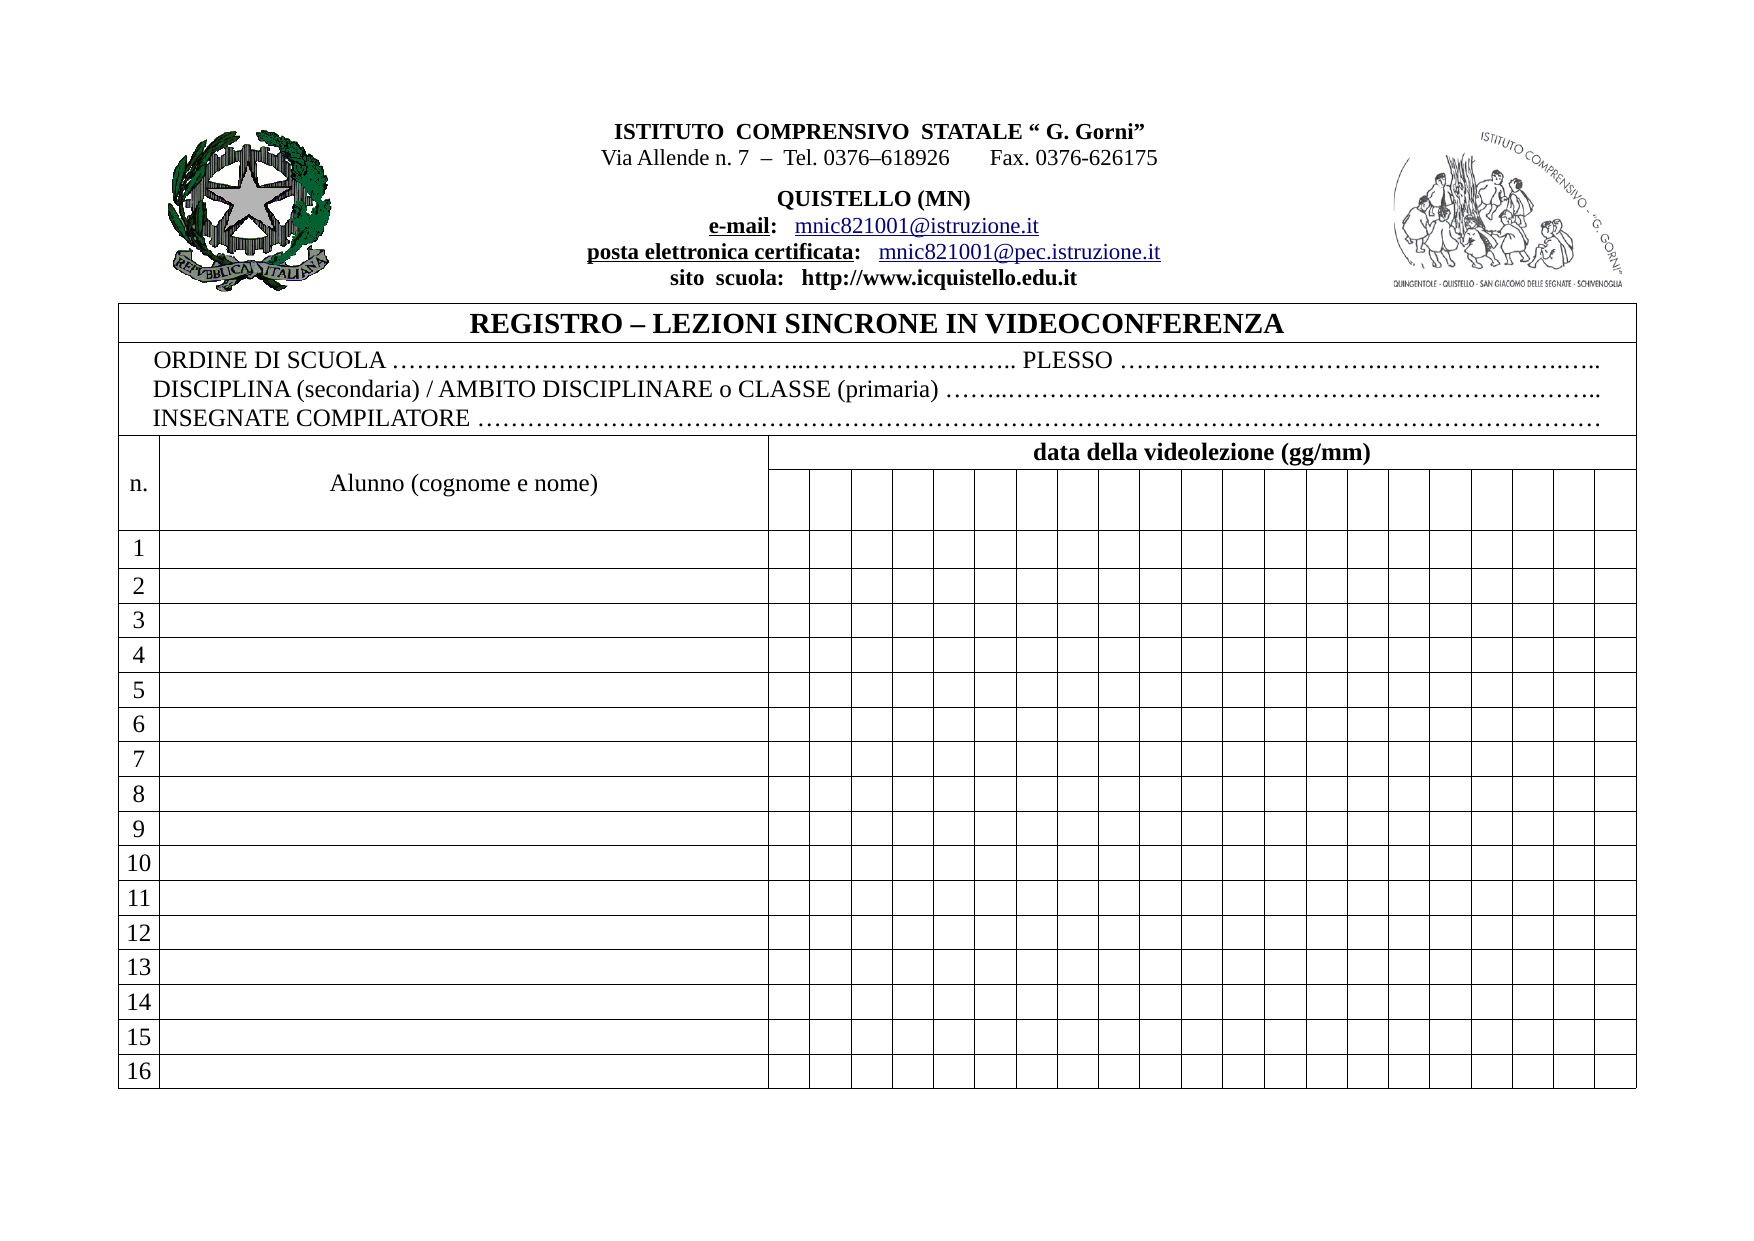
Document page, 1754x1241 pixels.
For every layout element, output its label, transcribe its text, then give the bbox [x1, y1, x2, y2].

table_cell [975, 604, 1016, 637]
table_cell [1472, 846, 1512, 880]
table_cell [1513, 638, 1553, 672]
table_cell [810, 985, 851, 1019]
table_cell [1182, 881, 1222, 915]
table_cell [1099, 604, 1139, 637]
table_cell [1099, 531, 1139, 568]
table_cell [1265, 916, 1306, 949]
table_cell [893, 470, 933, 530]
table_cell [1058, 569, 1098, 602]
table_cell [1513, 1055, 1553, 1088]
table_cell [1513, 531, 1553, 568]
table_cell 4 [119, 638, 159, 672]
table_cell [1595, 1020, 1636, 1053]
table_cell [852, 1055, 892, 1088]
table_cell [1223, 1020, 1264, 1053]
picture [1393, 130, 1623, 287]
table_cell [975, 1055, 1016, 1088]
table_cell [893, 916, 933, 949]
table_cell [1307, 846, 1347, 880]
table_cell [1513, 604, 1553, 637]
table_cell [1017, 985, 1057, 1019]
table_cell [1595, 470, 1636, 530]
table_cell [769, 777, 809, 811]
table_cell [893, 881, 933, 915]
table_cell [1265, 638, 1306, 672]
table_cell [1513, 777, 1553, 811]
table_cell [1017, 881, 1057, 915]
table_cell [1017, 846, 1057, 880]
table_cell [1223, 708, 1264, 741]
table_cell [1430, 638, 1471, 672]
table_cell [810, 1020, 851, 1053]
table_cell [1223, 846, 1264, 880]
table_cell [1017, 742, 1057, 776]
table_cell [934, 569, 974, 602]
table_cell [1513, 812, 1553, 845]
table_cell [810, 881, 851, 915]
table_cell 9 [119, 812, 159, 845]
table_cell [1058, 638, 1098, 672]
table_cell [1430, 846, 1471, 880]
table_cell [769, 1055, 809, 1088]
table_cell [852, 985, 892, 1019]
table_cell [934, 673, 974, 707]
table_cell 6 [119, 708, 159, 741]
table_cell [975, 708, 1016, 741]
table_cell [934, 638, 974, 672]
table_cell [1348, 604, 1388, 637]
table_cell [769, 950, 809, 984]
table_cell [1140, 470, 1181, 530]
table_cell 5 [119, 673, 159, 707]
table_cell [1389, 812, 1429, 845]
table_cell [1140, 881, 1181, 915]
table_cell [1472, 708, 1512, 741]
table_cell [1554, 881, 1594, 915]
table_cell [893, 638, 933, 672]
table_cell [769, 985, 809, 1019]
table_cell [1389, 638, 1429, 672]
table_cell [1099, 1055, 1139, 1088]
table_cell [1554, 638, 1594, 672]
table_cell [1099, 881, 1139, 915]
table_cell 7 [119, 742, 159, 776]
table_cell [1265, 950, 1306, 984]
table_cell [1140, 950, 1181, 984]
table_cell [769, 846, 809, 880]
table_cell [1430, 708, 1471, 741]
table_cell [1307, 708, 1347, 741]
table_cell [975, 742, 1016, 776]
table_cell [1140, 673, 1181, 707]
table_cell [1348, 470, 1388, 530]
table_cell [1223, 569, 1264, 602]
table_cell 1 [119, 531, 159, 568]
table_cell [1472, 531, 1512, 568]
table_cell [810, 846, 851, 880]
table_cell [769, 531, 809, 568]
table_cell [1058, 708, 1098, 741]
table_header REGISTRO – LEZIONI SINCRONE IN VIDEOCONFERENZA [119, 304, 1636, 342]
table_cell [1513, 985, 1553, 1019]
table_cell [810, 638, 851, 672]
table_cell [1017, 812, 1057, 845]
table_cell [1140, 777, 1181, 811]
table_cell [852, 470, 892, 530]
table_cell 2 [119, 569, 159, 602]
table_cell 14 [119, 985, 159, 1019]
table_cell [1058, 985, 1098, 1019]
table_cell 8 [119, 777, 159, 811]
table_cell [1140, 742, 1181, 776]
table_cell [1223, 742, 1264, 776]
table_cell [1430, 985, 1471, 1019]
table_cell [1472, 916, 1512, 949]
table_cell [810, 531, 851, 568]
table_cell 10 [119, 846, 159, 880]
table_cell [1595, 1055, 1636, 1088]
table_cell [1265, 604, 1306, 637]
table_cell [769, 604, 809, 637]
table_cell [1513, 708, 1553, 741]
table_cell [1140, 812, 1181, 845]
table_cell [1058, 846, 1098, 880]
table_cell [1595, 531, 1636, 568]
table_cell [893, 1055, 933, 1088]
table_cell [1554, 742, 1594, 776]
table_cell [1265, 777, 1306, 811]
table_cell [160, 950, 768, 984]
table_cell [1430, 812, 1471, 845]
table_cell [1307, 881, 1347, 915]
table_cell [810, 604, 851, 637]
table_cell [975, 569, 1016, 602]
table_cell [893, 846, 933, 880]
table_cell [160, 985, 768, 1019]
table_cell [810, 708, 851, 741]
table_cell [1099, 673, 1139, 707]
table_cell [1307, 673, 1347, 707]
table_cell [934, 708, 974, 741]
table_cell [1513, 881, 1553, 915]
table_cell [1223, 916, 1264, 949]
table_cell [1058, 1055, 1098, 1088]
table_cell [975, 638, 1016, 672]
table_cell [1265, 569, 1306, 602]
table_cell [1223, 673, 1264, 707]
table_cell [1017, 950, 1057, 984]
table_cell [975, 846, 1016, 880]
table_cell [160, 531, 768, 568]
table_cell [934, 916, 974, 949]
table_cell [1140, 1020, 1181, 1053]
table_cell [1430, 881, 1471, 915]
table_cell [934, 470, 974, 530]
table_cell [1182, 604, 1222, 637]
table_cell [1348, 708, 1388, 741]
table_cell [1348, 950, 1388, 984]
table_cell [769, 812, 809, 845]
table_cell [1348, 531, 1388, 568]
table_cell [1595, 777, 1636, 811]
table_cell [852, 777, 892, 811]
table_cell [1058, 742, 1098, 776]
table_cell [1595, 812, 1636, 845]
table_cell ORDINE DI SCUOLA …………………………………………..…………………….. PLESSO …………….…………….………………….….. DISCIPLINA (secondaria) / AMBITO DISCIPLINARE o CLASSE (primaria) ……..……………….…………………………………………….. INSEGNATE COMPILATORE ……………………………………………………………………………………………………………………… [119, 343, 1636, 434]
table_cell [975, 531, 1016, 568]
table_cell [1265, 470, 1306, 530]
table_cell [1472, 742, 1512, 776]
table_cell [1182, 812, 1222, 845]
table_header [118, 118, 372, 291]
table_cell [1348, 569, 1388, 602]
table_cell [1348, 1055, 1388, 1088]
table_cell [893, 1020, 933, 1053]
table_cell [1099, 742, 1139, 776]
table_cell data della videolezione (gg/mm) [769, 436, 1636, 469]
table_cell [1389, 673, 1429, 707]
table_cell [1595, 673, 1636, 707]
table_cell [1595, 950, 1636, 984]
table_cell [1472, 673, 1512, 707]
table_cell [975, 916, 1016, 949]
table_cell [1389, 1055, 1429, 1088]
table_cell [1265, 881, 1306, 915]
table_cell [1513, 470, 1553, 530]
table_cell [810, 673, 851, 707]
table_cell [1513, 673, 1553, 707]
table_cell [1140, 985, 1181, 1019]
table_cell [1389, 950, 1429, 984]
table_cell [1348, 846, 1388, 880]
table_cell [1472, 1020, 1512, 1053]
table_cell [1430, 916, 1471, 949]
table_cell [769, 742, 809, 776]
table_cell 13 [119, 950, 159, 984]
table_cell [160, 777, 768, 811]
table_cell [1182, 673, 1222, 707]
table_cell [1017, 638, 1057, 672]
table_cell [934, 1055, 974, 1088]
table_cell [1472, 950, 1512, 984]
table_cell [1513, 916, 1553, 949]
picture [165, 130, 332, 292]
table_cell [1513, 950, 1553, 984]
table_cell [852, 846, 892, 880]
table_cell [1389, 604, 1429, 637]
table_cell [1017, 1020, 1057, 1053]
table_cell [1307, 531, 1347, 568]
table_cell [1513, 569, 1553, 602]
table_cell [1430, 1020, 1471, 1053]
table_cell [769, 569, 809, 602]
table_cell [810, 950, 851, 984]
table_cell 15 [119, 1020, 159, 1053]
table_cell [1554, 812, 1594, 845]
table_cell [934, 812, 974, 845]
table_cell [1017, 1055, 1057, 1088]
table_cell [1017, 569, 1057, 602]
table_cell [852, 1020, 892, 1053]
table_cell [1389, 470, 1429, 530]
table_cell [934, 1020, 974, 1053]
table_header [1376, 118, 1636, 291]
table_cell [975, 985, 1016, 1019]
table_cell [1099, 812, 1139, 845]
table_cell [1472, 881, 1512, 915]
table_cell [1595, 846, 1636, 880]
table_cell [810, 569, 851, 602]
table_cell [1307, 777, 1347, 811]
table_cell [1472, 569, 1512, 602]
table_cell [1595, 569, 1636, 602]
table_cell [934, 846, 974, 880]
table_cell [1017, 531, 1057, 568]
table_cell [160, 916, 768, 949]
table_cell [160, 812, 768, 845]
table_cell [1595, 708, 1636, 741]
table_cell [1430, 950, 1471, 984]
table_cell [1223, 1055, 1264, 1088]
table_cell [1058, 470, 1098, 530]
table_cell [1058, 777, 1098, 811]
table_cell [1472, 470, 1512, 530]
table_cell [1389, 881, 1429, 915]
table_cell [1265, 708, 1306, 741]
table_cell [1348, 1020, 1388, 1053]
table_cell [1307, 812, 1347, 845]
table_cell [852, 812, 892, 845]
table_cell [769, 881, 809, 915]
table_cell [1472, 985, 1512, 1019]
table_cell [1472, 812, 1512, 845]
table_cell [1554, 846, 1594, 880]
table_cell [1182, 950, 1222, 984]
table_cell [893, 950, 933, 984]
table_cell [934, 531, 974, 568]
table_cell [1182, 470, 1222, 530]
table_cell [810, 470, 851, 530]
table_cell [934, 881, 974, 915]
table_cell [852, 531, 892, 568]
table_cell [852, 569, 892, 602]
table_cell [1348, 638, 1388, 672]
table_cell [160, 569, 768, 602]
table_cell [893, 985, 933, 1019]
table_cell [1554, 1055, 1594, 1088]
table_cell [893, 569, 933, 602]
table_cell [1389, 531, 1429, 568]
table_cell [1472, 777, 1512, 811]
table_cell [1058, 916, 1098, 949]
table_cell [769, 673, 809, 707]
table_cell [1265, 742, 1306, 776]
table_cell [1389, 985, 1429, 1019]
table_cell [1554, 569, 1594, 602]
table_cell [1389, 916, 1429, 949]
table_cell [1554, 673, 1594, 707]
table_cell [1265, 531, 1306, 568]
table_cell [1513, 846, 1553, 880]
table_cell [893, 777, 933, 811]
table_cell [934, 950, 974, 984]
table_cell [1265, 673, 1306, 707]
table_cell [1430, 569, 1471, 602]
table_cell [1182, 1020, 1222, 1053]
table_cell 12 [119, 916, 159, 949]
table_cell [1099, 708, 1139, 741]
table_cell [1099, 846, 1139, 880]
table_cell [1223, 812, 1264, 845]
table_cell [1307, 638, 1347, 672]
table_cell [934, 604, 974, 637]
table_cell [1099, 569, 1139, 602]
table_cell [1554, 985, 1594, 1019]
table_cell [160, 846, 768, 880]
table_cell [1058, 604, 1098, 637]
table_cell [1595, 638, 1636, 672]
table_cell [1554, 950, 1594, 984]
table_cell [1182, 1055, 1222, 1088]
table_cell [852, 742, 892, 776]
table_cell [1223, 638, 1264, 672]
table_cell [1554, 777, 1594, 811]
table_cell [852, 916, 892, 949]
table_cell [1058, 950, 1098, 984]
table_cell [1554, 708, 1594, 741]
table_cell [1099, 638, 1139, 672]
table_cell [1223, 604, 1264, 637]
table_cell [810, 812, 851, 845]
table_cell [1099, 777, 1139, 811]
table_cell [1595, 604, 1636, 637]
table_cell [1472, 638, 1512, 672]
table_cell [1430, 673, 1471, 707]
table_cell [1307, 1020, 1347, 1053]
table_cell [852, 881, 892, 915]
table_cell [1307, 470, 1347, 530]
table_cell [1099, 950, 1139, 984]
table_cell [1099, 1020, 1139, 1053]
table_cell 3 [119, 604, 159, 637]
table_cell [1348, 812, 1388, 845]
table_cell [1389, 742, 1429, 776]
table_cell [810, 777, 851, 811]
table_cell [1472, 604, 1512, 637]
table_cell [1140, 531, 1181, 568]
table_cell [1058, 812, 1098, 845]
table_cell [893, 531, 933, 568]
table_cell [1058, 881, 1098, 915]
table_cell [1223, 470, 1264, 530]
table_cell [1099, 916, 1139, 949]
table_cell [1017, 673, 1057, 707]
table_cell [160, 673, 768, 707]
table_cell [810, 742, 851, 776]
table_cell [1265, 985, 1306, 1019]
table_cell [1595, 742, 1636, 776]
table_cell [1223, 531, 1264, 568]
table_cell [1223, 950, 1264, 984]
table_cell [1017, 708, 1057, 741]
table_cell [769, 638, 809, 672]
table_cell [1513, 742, 1553, 776]
table_cell [1472, 1055, 1512, 1088]
table_cell [1182, 985, 1222, 1019]
table_cell [1348, 916, 1388, 949]
table_cell [975, 950, 1016, 984]
table_cell [975, 673, 1016, 707]
table_cell [934, 777, 974, 811]
table_cell [1307, 985, 1347, 1019]
table_cell [1140, 1055, 1181, 1088]
table_cell [1017, 604, 1057, 637]
table_cell n. [119, 436, 159, 530]
table_cell [1223, 985, 1264, 1019]
table_cell [1265, 1020, 1306, 1053]
table_cell [1554, 531, 1594, 568]
table_cell [1595, 881, 1636, 915]
table_cell [1265, 846, 1306, 880]
table_cell [1307, 916, 1347, 949]
table_cell [1307, 604, 1347, 637]
table_cell [1554, 1020, 1594, 1053]
table_cell [769, 470, 809, 530]
table_cell [1099, 985, 1139, 1019]
table_cell [1058, 673, 1098, 707]
table_cell [1058, 531, 1098, 568]
table_cell [852, 638, 892, 672]
table_cell [934, 742, 974, 776]
table_cell [893, 708, 933, 741]
table_cell [975, 812, 1016, 845]
table_cell [160, 1055, 768, 1088]
table_cell [1140, 846, 1181, 880]
table_cell [1430, 777, 1471, 811]
table_cell [160, 881, 768, 915]
table_cell [1595, 916, 1636, 949]
table_cell [975, 470, 1016, 530]
table_cell [769, 1020, 809, 1053]
table_cell [1389, 846, 1429, 880]
table_cell [1430, 742, 1471, 776]
table_cell Alunno (cognome e nome) [160, 436, 768, 530]
table_cell [160, 1020, 768, 1053]
table_cell [1595, 985, 1636, 1019]
table_cell [1182, 742, 1222, 776]
table_cell 11 [119, 881, 159, 915]
table_cell [1348, 777, 1388, 811]
table_cell [893, 604, 933, 637]
table_cell [1140, 604, 1181, 637]
table_cell [1307, 1055, 1347, 1088]
table_cell [1017, 916, 1057, 949]
table_cell [1389, 1020, 1429, 1053]
table_cell [1182, 916, 1222, 949]
table_cell [1348, 673, 1388, 707]
table_cell [975, 1020, 1016, 1053]
table_cell [1265, 1055, 1306, 1088]
table_cell [975, 881, 1016, 915]
table_cell [893, 812, 933, 845]
table_cell [1430, 470, 1471, 530]
table_cell [1389, 777, 1429, 811]
table_cell [893, 742, 933, 776]
table_cell [852, 673, 892, 707]
table_cell [1182, 708, 1222, 741]
table_cell [1182, 777, 1222, 811]
table_cell [1223, 777, 1264, 811]
table_cell [1223, 881, 1264, 915]
table_cell [852, 708, 892, 741]
table_cell [810, 916, 851, 949]
table_cell [1348, 881, 1388, 915]
table_cell [1554, 916, 1594, 949]
table_cell [852, 604, 892, 637]
table_cell [852, 950, 892, 984]
table_cell [1140, 569, 1181, 602]
table_cell [1430, 531, 1471, 568]
table_cell [1307, 950, 1347, 984]
table_cell [1182, 569, 1222, 602]
table_cell [1140, 708, 1181, 741]
table_cell [975, 777, 1016, 811]
table_cell [1389, 569, 1429, 602]
table_cell [1182, 846, 1222, 880]
table_cell [160, 708, 768, 741]
table_cell [1430, 1055, 1471, 1088]
table_cell [1182, 638, 1222, 672]
table_cell [769, 708, 809, 741]
table_cell [893, 673, 933, 707]
table_cell [1017, 777, 1057, 811]
table_cell [160, 742, 768, 776]
table_cell [1389, 708, 1429, 741]
table_cell [1265, 812, 1306, 845]
table_cell [1140, 638, 1181, 672]
table_cell [1348, 985, 1388, 1019]
table_cell [810, 1055, 851, 1088]
table_cell [1140, 916, 1181, 949]
table_cell [1058, 1020, 1098, 1053]
table_cell [1430, 604, 1471, 637]
table_header ISTITUTO COMPRENSIVO STATALE “ G. Gorni” Via Allende n. 7 – Tel. 0376–618926 Fax. 0376-626175 QUISTELLO (MN) e-mail: mnic821001@istruzione.it posta elettronica certificata: mnic821001@pec.istruzione.it sito scuola: http://www.icquistello.edu.it [372, 118, 1376, 291]
table_cell [160, 604, 768, 637]
table_cell [1182, 531, 1222, 568]
table_cell [769, 916, 809, 949]
table_cell [1513, 1020, 1553, 1053]
table_cell [1017, 470, 1057, 530]
table_cell [1348, 742, 1388, 776]
table_cell 16 [119, 1055, 159, 1088]
table_cell [1307, 569, 1347, 602]
table_cell [160, 638, 768, 672]
table_cell [1099, 470, 1139, 530]
table_cell [1554, 604, 1594, 637]
table_cell [1307, 742, 1347, 776]
table_cell [934, 985, 974, 1019]
table_cell [1554, 470, 1594, 530]
